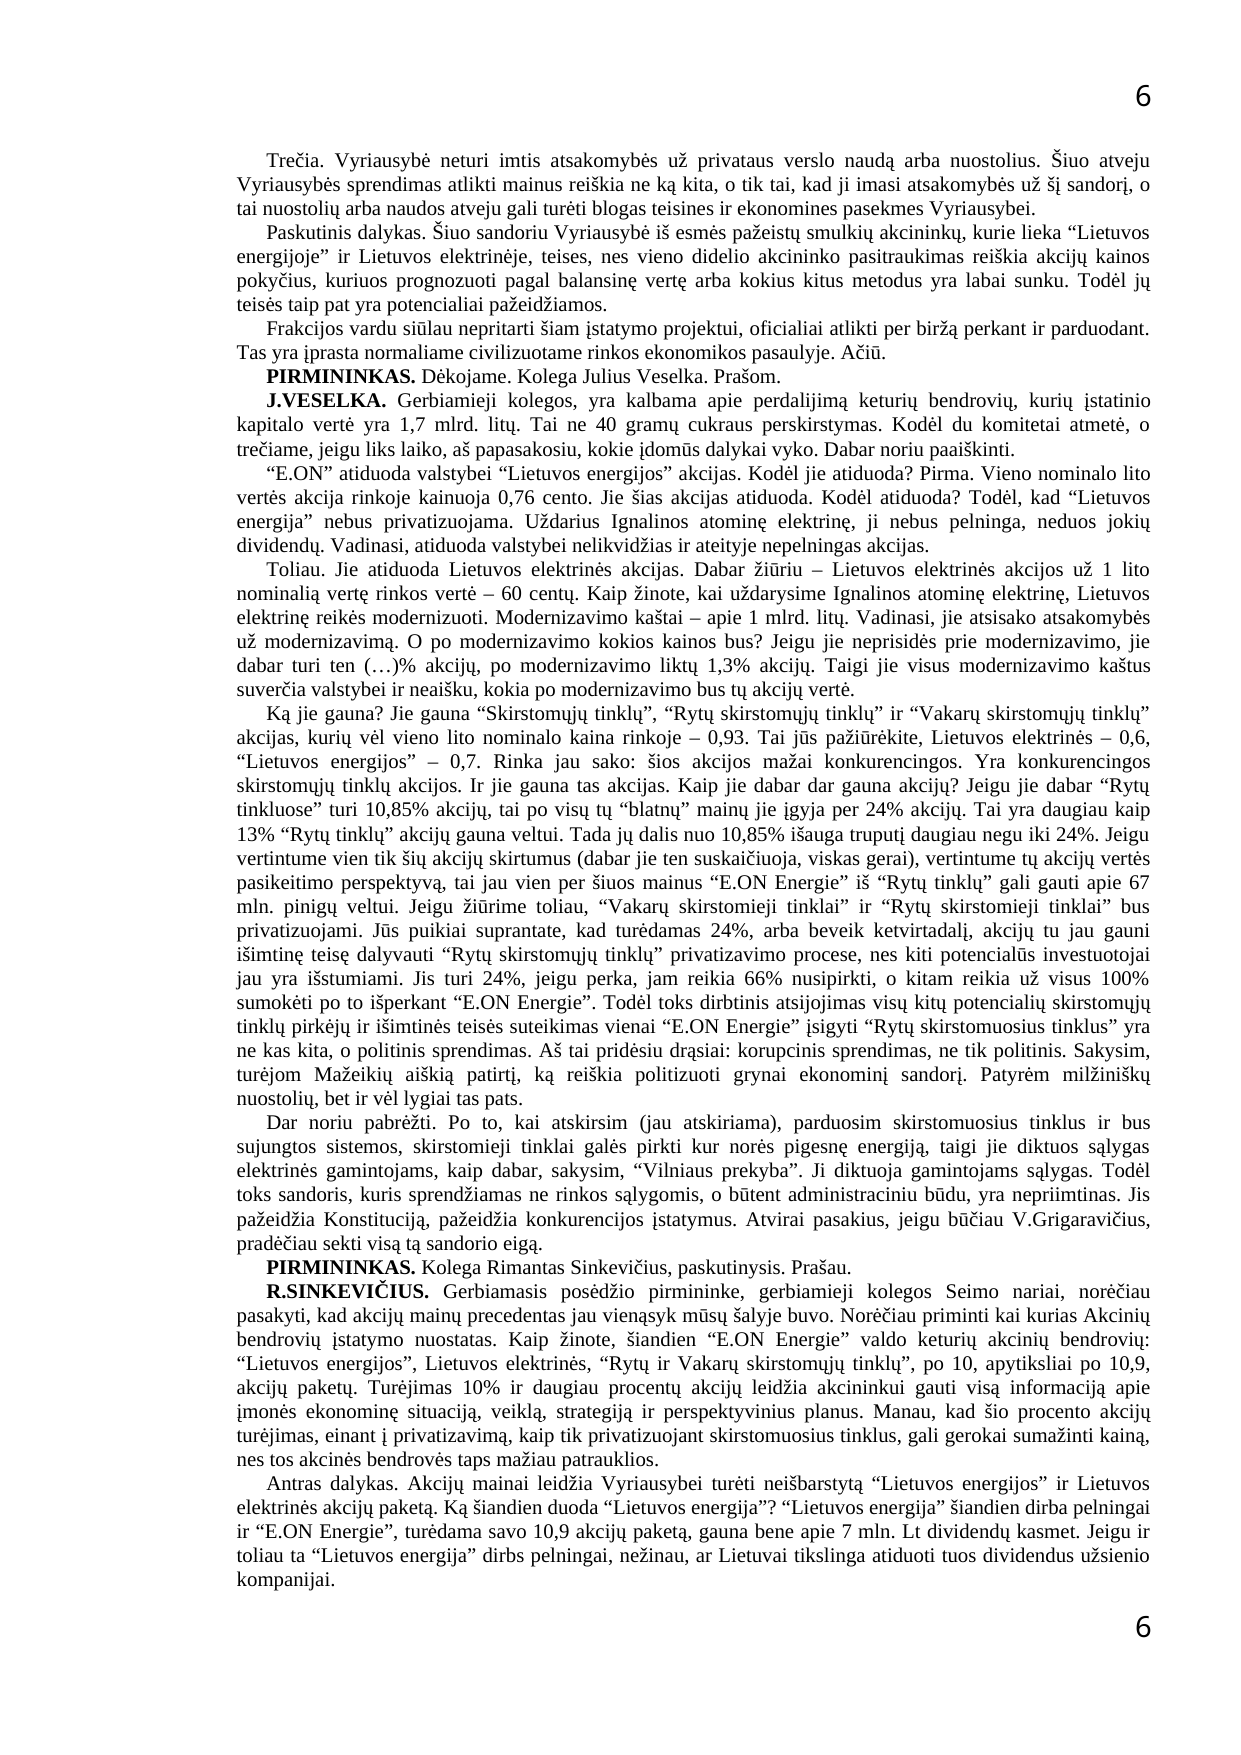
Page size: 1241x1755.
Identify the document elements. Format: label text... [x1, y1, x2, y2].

text Trečia. Vyriausybė neturi imtis atsakomybės už privataus verslo naudą arba nuostolius. Šiuo atveju Vyriausybės sprendimas atlikti mainus reiškia ne ką kita, o tik tai, kad ji imasi atsakomybės už šį sandorį, o tai nuostolių arba naudos atveju gali turėti blogas teisines ir ekonomines pasekmes Vyriausybei. [236, 148, 1152, 220]
text Toliau. Jie atiduoda Lietuvos elektrinės akcijas. Dabar žiūriu – Lietuvos elektrinės akcijos už 1 lito nominalią vertę rinkos vertė – 60 centų. Kaip žinote, kai uždarysime Ignalinos atominę elektrinę, Lietuvos elektrinę reikės modernizuoti. Modernizavimo kaštai – apie 1 mlrd. litų. Vadinasi, jie atsisako atsakomybės už modernizavimą. O po modernizavimo kokios kainos bus? Jeigu jie neprisidės prie modernizavimo, jie dabar turi ten (…)% akcijų, po modernizavimo liktų 1,3% akcijų. Taigi jie visus modernizavimo kaštus suverčia valstybei ir neaišku, kokia po modernizavimo bus tų akcijų vertė. [236, 557, 1152, 701]
text “E.ON” atiduoda valstybei “Lietuvos energijos” akcijas. Kodėl jie atiduoda? Pirma. Vieno nominalo lito vertės akcija rinkoje kainuoja 0,76 cento. Jie šias akcijas atiduoda. Kodėl atiduoda? Todėl, kad “Lietuvos energija” nebus privatizuojama. Uždarius Ignalinos atominę elektrinę, ji nebus pelninga, neduos jokių dividendų. Vadinasi, atiduoda valstybei nelikvidžias ir ateityje nepelningas akcijas. [236, 461, 1152, 557]
text PIRMININKAS. Dėkojame. Kolega Julius Veselka. Prašom. [236, 364, 1152, 388]
text Antras dalykas. Akcijų mainai leidžia Vyriausybei turėti neišbarstytą “Lietuvos energijos” ir Lietuvos elektrinės akcijų paketą. Ką šiandien duoda “Lietuvos energija”? “Lietuvos energija” šiandien dirba pelningai ir “E.ON Energie”, turėdama savo 10,9 akcijų paketą, gauna bene apie 7 mln. Lt dividendų kasmet. Jeigu ir toliau ta “Lietuvos energija” dirbs pelningai, nežinau, ar Lietuvai tikslinga atiduoti tuos dividendus užsienio kompanijai. [236, 1471, 1152, 1591]
text Frakcijos vardu siūlau nepritarti šiam įstatymo projektui, oficialiai atlikti per biržą perkant ir parduodant. Tas yra įprasta normaliame civilizuotame rinkos ekonomikos pasaulyje. Ačiū. [236, 316, 1152, 364]
text J.VESELKA. Gerbiamieji kolegos, yra kalbama apie perdalijimą keturių bendrovių, kurių įstatinio kapitalo vertė yra 1,7 mlrd. litų. Tai ne 40 gramų cukraus perskirstymas. Kodėl du komitetai atmetė, o trečiame, jeigu liks laiko, aš papasakosiu, kokie įdomūs dalykai vyko. Dabar noriu paaiškinti. [236, 388, 1152, 461]
text R.SINKEVIČIUS. Gerbiamasis posėdžio pirmininke, gerbiamieji kolegos Seimo nariai, norėčiau pasakyti, kad akcijų mainų precedentas jau vienąsyk mūsų šalyje buvo. Norėčiau priminti kai kurias Akcinių bendrovių įstatymo nuostatas. Kaip žinote, šiandien “E.ON Energie” valdo keturių akcinių bendrovių: “Lietuvos energijos”, Lietuvos elektrinės, “Rytų ir Vakarų skirstomųjų tinklų”, po 10, apytiksliai po 10,9, akcijų paketų. Turėjimas 10% ir daugiau procentų akcijų leidžia akcininkui gauti visą informaciją apie įmonės ekonominę situaciją, veiklą, strategiją ir perspektyvinius planus. Manau, kad šio procento akcijų turėjimas, einant į privatizavimą, kaip tik privatizuojant skirstomuosius tinklus, gali gerokai sumažinti kainą, nes tos akcinės bendrovės taps mažiau patrauklios. [236, 1279, 1152, 1471]
text PIRMININKAS. Kolega Rimantas Sinkevičius, paskutinysis. Prašau. [236, 1254, 1152, 1279]
text Paskutinis dalykas. Šiuo sandoriu Vyriausybė iš esmės pažeistų smulkių akcininkų, kurie lieka “Lietuvos energijoje” ir Lietuvos elektrinėje, teises, nes vieno didelio akcininko pasitraukimas reiškia akcijų kainos pokyčius, kuriuos prognozuoti pagal balansinę vertę arba kokius kitus metodus yra labai sunku. Todėl jų teisės taip pat yra potencialiai pažeidžiamos. [236, 220, 1152, 316]
text Dar noriu pabrėžti. Po to, kai atskirsim (jau atskiriama), parduosim skirstomuosius tinklus ir bus sujungtos sistemos, skirstomieji tinklai galės pirkti kur norės pigesnę energiją, taigi jie diktuos sąlygas elektrinės gamintojams, kaip dabar, sakysim, “Vilniaus prekyba”. Ji diktuoja gamintojams sąlygas. Todėl toks sandoris, kuris sprendžiamas ne rinkos sąlygomis, o būtent administraciniu būdu, yra nepriimtinas. Jis pažeidžia Konstituciją, pažeidžia konkurencijos įstatymus. Atvirai pasakius, jeigu būčiau V.Grigaravičius, pradėčiau sekti visą tą sandorio eigą. [236, 1110, 1152, 1254]
text Ką jie gauna? Jie gauna “Skirstomųjų tinklų”, “Rytų skirstomųjų tinklų” ir “Vakarų skirstomųjų tinklų” akcijas, kurių vėl vieno lito nominalo kaina rinkoje – 0,93. Tai jūs pažiūrėkite, Lietuvos elektrinės – 0,6, “Lietuvos energijos” – 0,7. Rinka jau sako: šios akcijos mažai konkurencingos. Yra konkurencingos skirstomųjų tinklų akcijos. Ir jie gauna tas akcijas. Kaip jie dabar dar gauna akcijų? Jeigu jie dabar “Rytų tinkluose” turi 10,85% akcijų, tai po visų tų “blatnų” mainų jie įgyja per 24% akcijų. Tai yra daugiau kaip 13% “Rytų tinklų” akcijų gauna veltui. Tada jų dalis nuo 10,85% išauga truputį daugiau negu iki 24%. Jeigu vertintume vien tik šių akcijų skirtumus (dabar jie ten suskaičiuoja, viskas gerai), vertintume tų akcijų vertės pasikeitimo perspektyvą, tai jau vien per šiuos mainus “E.ON Energie” iš “Rytų tinklų” gali gauti apie 67 mln. pinigų veltui. Jeigu žiūrime toliau, “Vakarų skirstomieji tinklai” ir “Rytų skirstomieji tinklai” bus privatizuojami. Jūs puikiai suprantate, kad turėdamas 24%, arba beveik ketvirtadalį, akcijų tu jau gauni išimtinę teisę dalyvauti “Rytų skirstomųjų tinklų” privatizavimo procese, nes kiti potencialūs investuotojai jau yra išstumiami. Jis turi 24%, jeigu perka, jam reikia 66% nusipirkti, o kitam reikia už visus 100% sumokėti po to išperkant “E.ON Energie”. Todėl toks dirbtinis atsijojimas visų kitų potencialių skirstomųjų tinklų pirkėjų ir išimtinės teisės suteikimas vienai “E.ON Energie” įsigyti “Rytų skirstomuosius tinklus” yra ne kas kita, o politinis sprendimas. Aš tai pridėsiu drąsiai: korupcinis sprendimas, ne tik politinis. Sakysim, turėjom Mažeikių aiškią patirtį, ką reiškia politizuoti grynai ekonominį sandorį. Patyrėm milžiniškų nuostolių, bet ir vėl lygiai tas pats. [236, 701, 1152, 1110]
